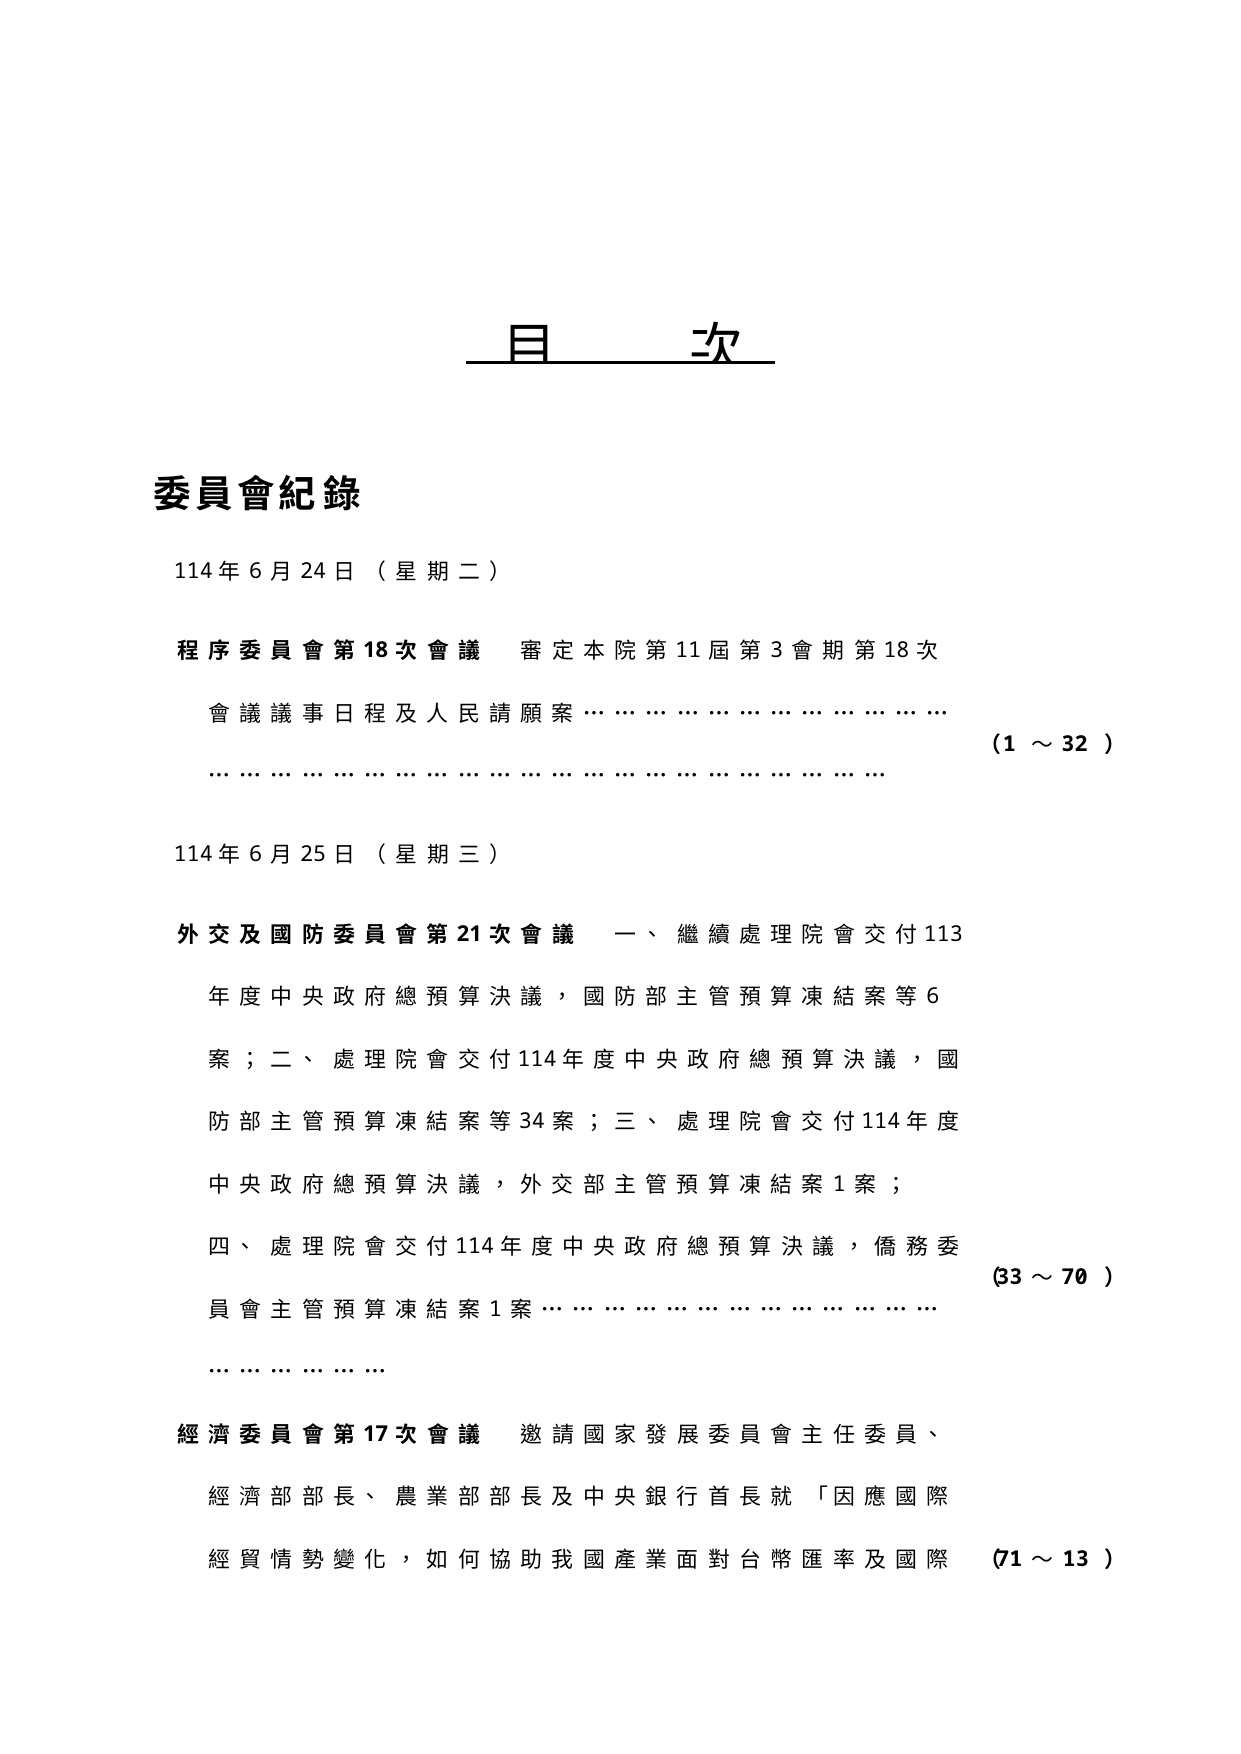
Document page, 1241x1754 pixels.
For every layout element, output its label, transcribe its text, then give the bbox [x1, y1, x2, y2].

table_cell ） [1091, 901, 1108, 1401]
table_cell 13 [1053, 1401, 1091, 1589]
table_cell 經濟委員會第17次會議 邀請國家發展委員會主任委員、經濟部部長、農業部部長及中央銀行首長就「因應國際經貿情勢變化，如何協助我國產業面對台幣匯率及國際 [150, 1401, 967, 1589]
table_cell （ [967, 618, 986, 806]
table_cell ～ [1023, 1401, 1053, 1589]
table_cell 114年6月25日（星期三） [150, 806, 1108, 901]
table_cell ） [1091, 618, 1108, 806]
table_cell 1 [986, 618, 1023, 806]
table_cell 程序委員會第18次會議 審定本院第11屆第3會期第18次會議議事日程及人民請願案………………………………………………………………………………………… [150, 618, 967, 806]
table_cell 外交及國防委員會第21次會議 一、繼續處理院會交付113年度中央政府總預算決議，國防部主管預算凍結案等6案；二、處理院會交付114年度中央政府總預算決議，國防部主管預算凍結案等34案；三、處理院會交付114年度中央政府總預算決議，外交部主管預算凍結案1案；四、處理院會交付114年度中央政府總預算決議，僑務委員會主管預算凍結案1案………………………………………………… [150, 901, 967, 1401]
table_cell 70 [1053, 901, 1091, 1401]
table_cell 33 [986, 901, 1023, 1401]
table_cell ） [1091, 1401, 1108, 1589]
table_cell 32 [1053, 618, 1091, 806]
table_cell ～ [1023, 618, 1053, 806]
table_cell ～ [1023, 901, 1053, 1401]
table_header 目 次 [466, 281, 774, 361]
table_cell （ [967, 901, 986, 1401]
table_cell 71 [986, 1401, 1023, 1589]
table_cell （ [967, 1401, 986, 1589]
table_header 委員會紀錄 114年6月24日（星期二） [150, 443, 1108, 618]
